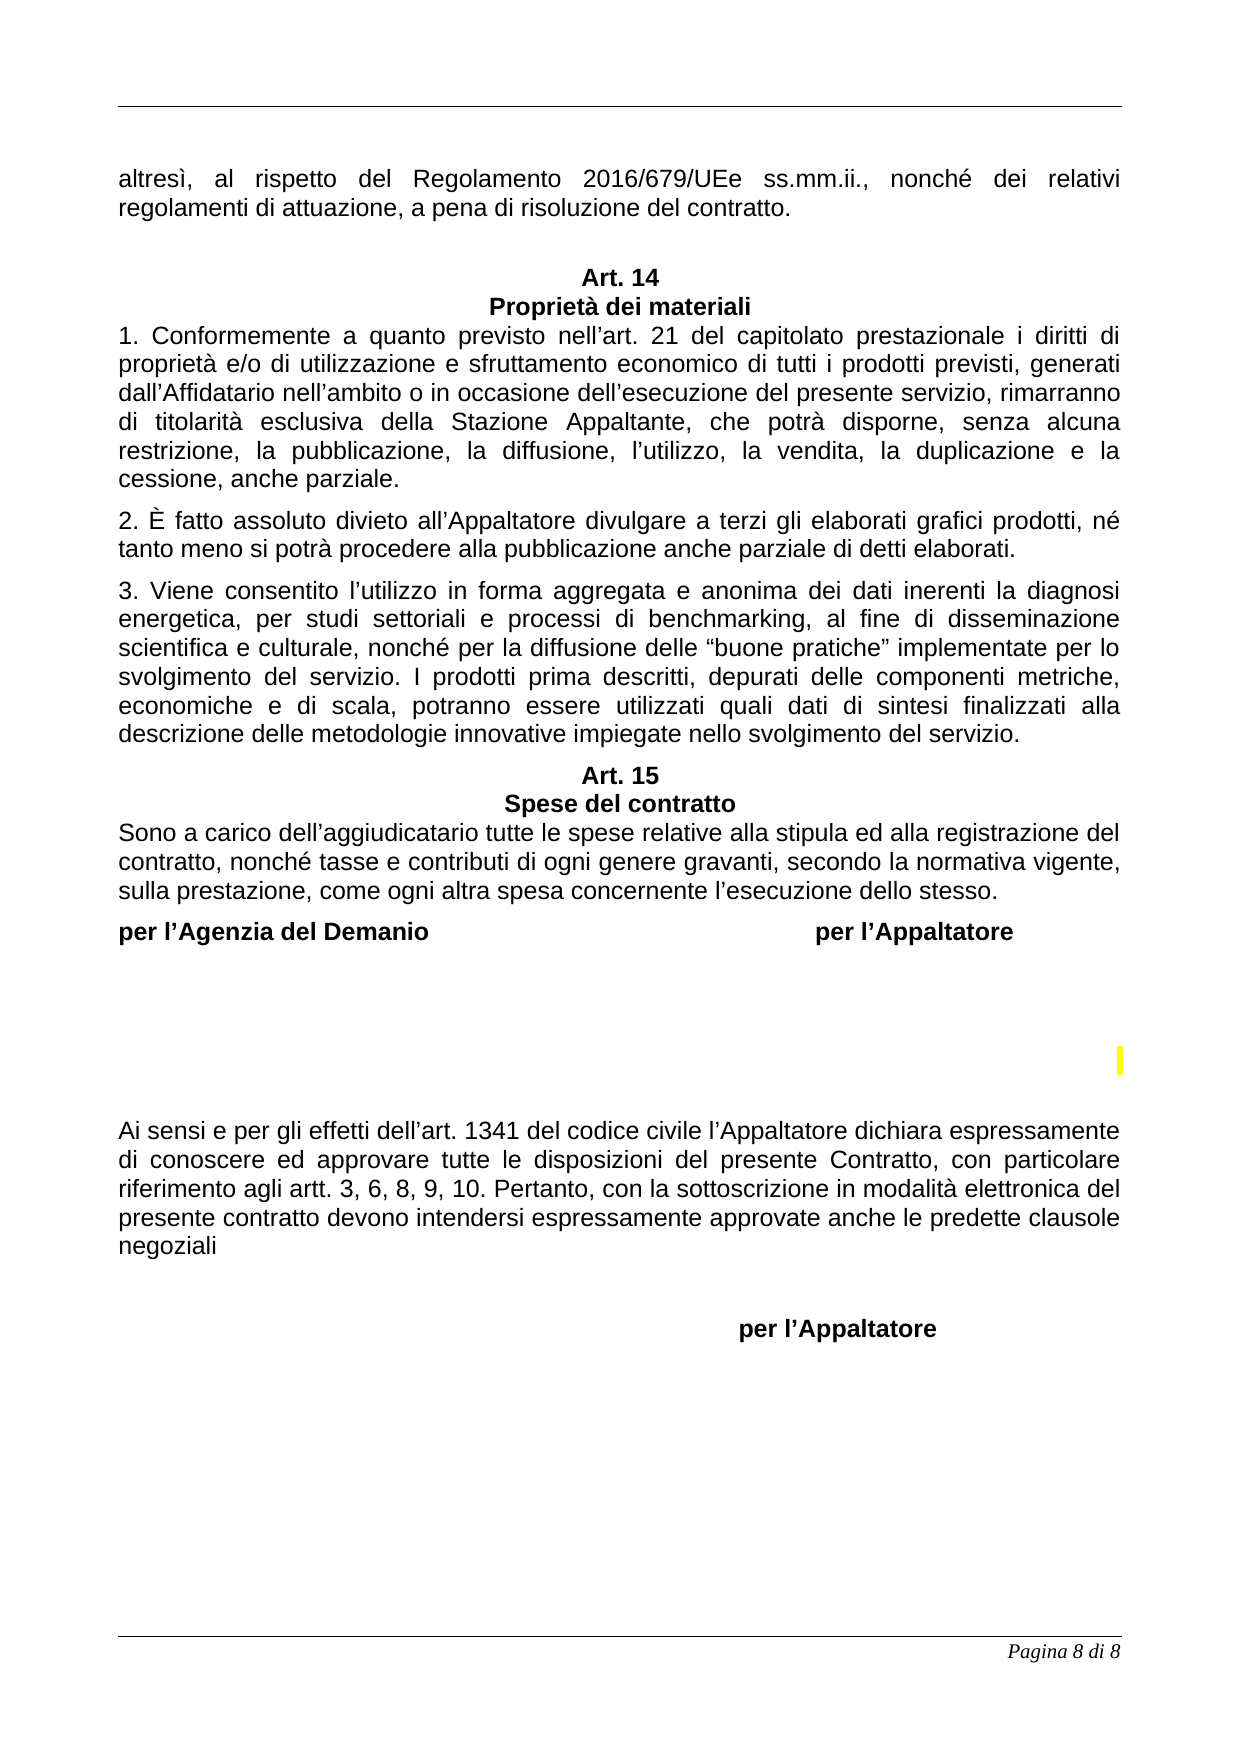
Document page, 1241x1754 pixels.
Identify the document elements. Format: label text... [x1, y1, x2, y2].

text Sono a carico dell’aggiudicatario tutte le spese relative alla stipula ed alla registrazione del contratto, nonché tasse e contributi di ogni genere gravanti, secondo la normativa vigente, sulla prestazione, come ogni altra spesa concernente l’esecuzione dello stesso. [118, 818, 1122, 904]
text 3. Viene consentito l’utilizzo in forma aggregata e anonima dei dati inerenti la diagnosi energetica, per studi settoriali e processi di benchmarking, al fine di disseminazione scientifica e culturale, nonché per la diffusione delle “buone pratiche” implementate per lo svolgimento del servizio. I prodotti prima descritti, depurati delle componenti metriche, economiche e di scala, potranno essere utilizzati quali dati di sintesi finalizzati alla descrizione delle metodologie innovative impiegate nello svolgimento del servizio. [118, 576, 1122, 748]
text 2. È fatto assoluto divieto all’Appaltatore divulgare a terzi gli elaborati grafici prodotti, né tanto meno si potrà procedere alla pubblicazione anche parziale di detti elaborati. [118, 506, 1122, 563]
text per l’Appaltatore [738, 1314, 1122, 1342]
text Spese del contratto [118, 789, 1122, 818]
text Proprietà dei materiali [118, 292, 1122, 321]
text Art. 14 [118, 263, 1122, 292]
text Ai sensi e per gli effetti dell’art. 1341 del codice civile l’Appaltatore dichiara espressamente di conoscere ed approvare tutte le disposizioni del presente Contratto, con particolare riferimento agli artt. 3, 6, 8, 9, 10. Pertanto, con la sottoscrizione in modalità elettronica del presente contratto devono intendersi espressamente approvate anche le predette clausole negoziali [118, 1116, 1122, 1260]
text altresì, al rispetto del Regolamento 2016/679/UEe ss.mm.ii., nonché dei relativi regolamenti di attuazione, a pena di risoluzione del contratto. [118, 164, 1122, 222]
text 1. Conformemente a quanto previsto nell’art. 21 del capitolato prestazionale i diritti di proprietà e/o di utilizzazione e sfruttamento economico di tutti i prodotti previsti, generati dall’Affidatario nell’ambito o in occasione dell’esecuzione del presente servizio, rimarranno di titolarità esclusiva della Stazione Appaltante, che potrà disporne, senza alcuna restrizione, la pubblicazione, la diffusione, l’utilizzo, la vendita, la duplicazione e la cessione, anche parziale. [118, 321, 1122, 493]
text Art. 15 [118, 761, 1122, 789]
text per l’Agenzia del Demanio per l’Appaltatore [118, 917, 1122, 946]
